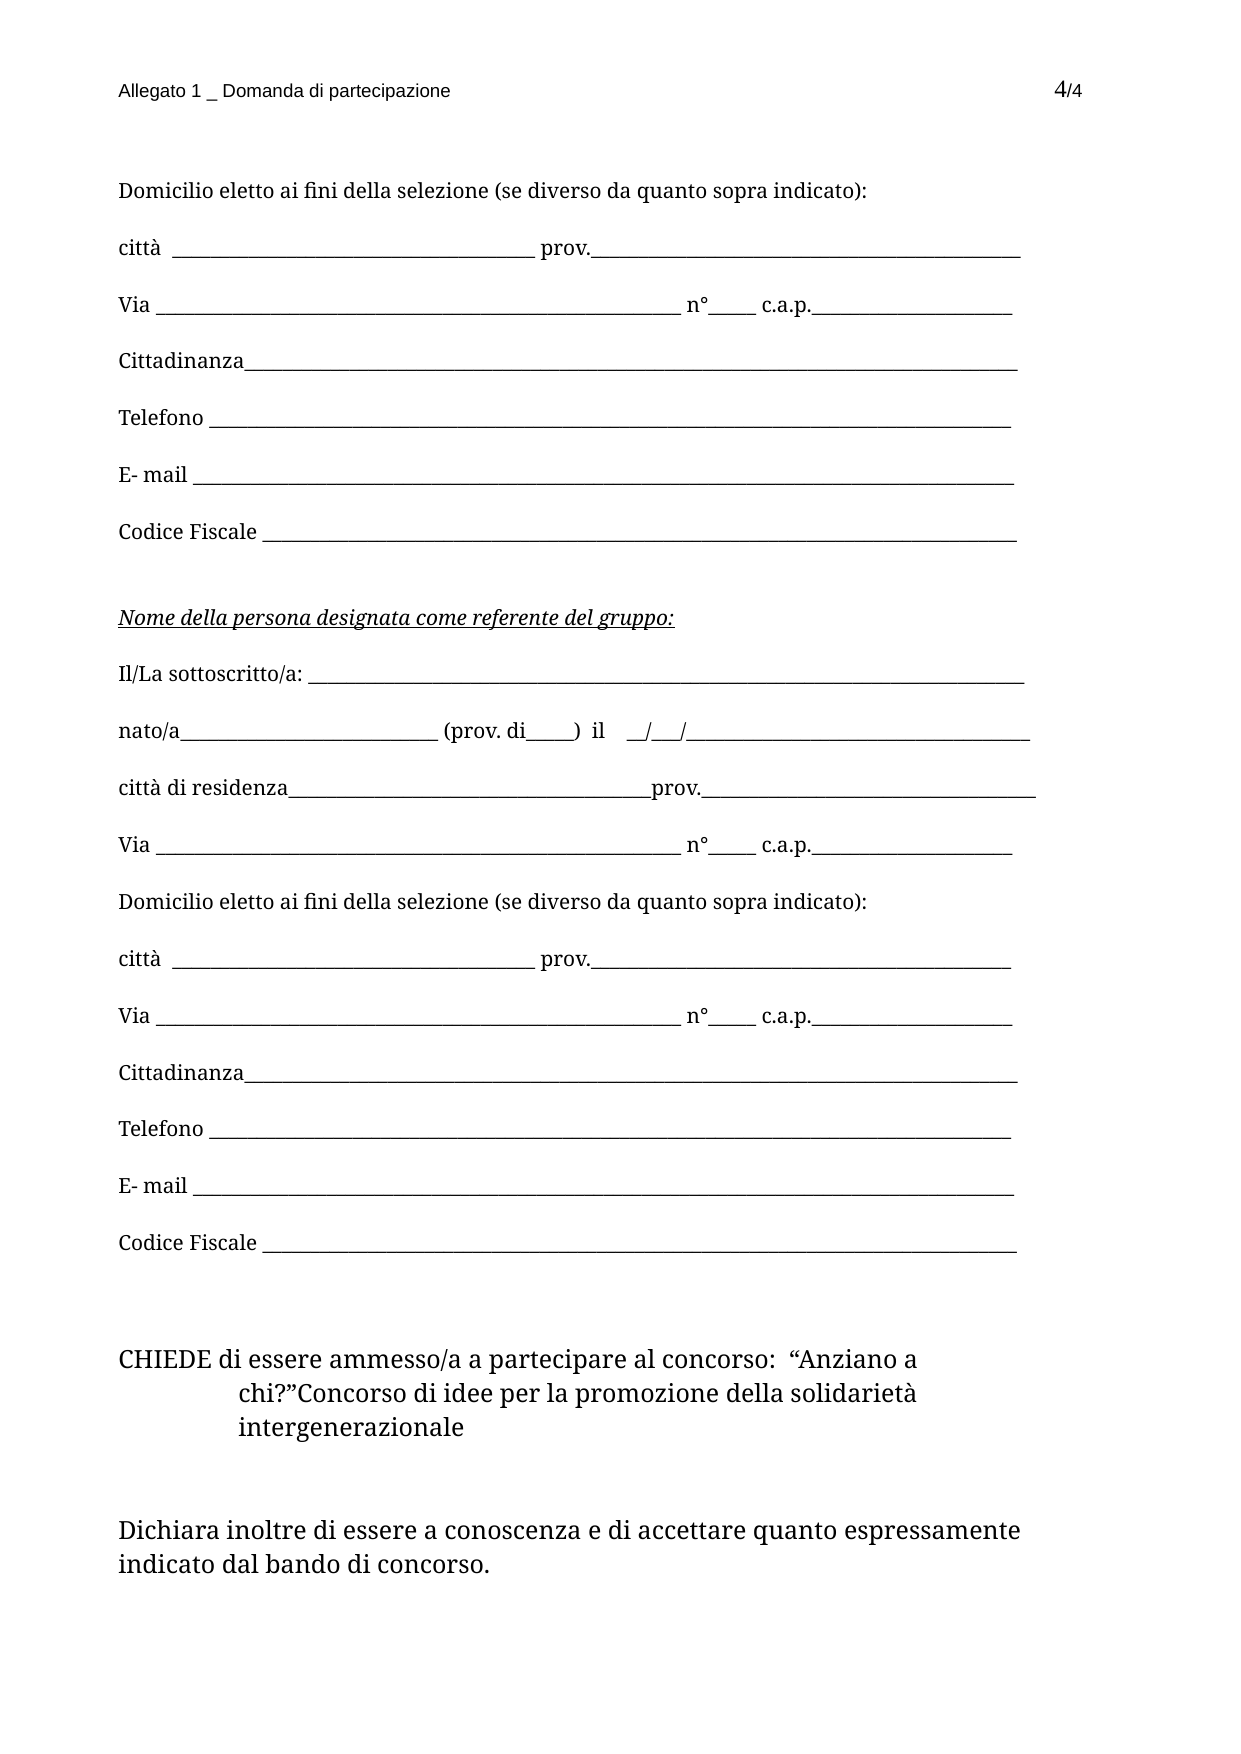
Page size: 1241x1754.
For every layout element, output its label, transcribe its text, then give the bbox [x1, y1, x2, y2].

text Il/La sottoscritto/a: ___________________________________________________________________________ [118, 659, 1087, 688]
text Cittadinanza_________________________________________________________________________________ [118, 1058, 1087, 1086]
text Via _______________________________________________________ n°_____ c.a.p._____________________ [118, 830, 1087, 858]
text E- mail ______________________________________________________________________________________ [118, 460, 1087, 489]
text Nome della persona designata come referente del gruppo: [118, 603, 1087, 631]
text E- mail ______________________________________________________________________________________ [118, 1171, 1087, 1200]
text Domicilio eletto ai fini della selezione (se diverso da quanto sopra indicato): [118, 887, 1087, 915]
text Via _______________________________________________________ n°_____ c.a.p._____________________ [118, 290, 1087, 318]
text Telefono ____________________________________________________________________________________ [118, 403, 1087, 432]
text Codice Fiscale _______________________________________________________________________________ [118, 1200, 1087, 1285]
text Telefono ____________________________________________________________________________________ [118, 1114, 1087, 1143]
text città ______________________________________ prov.____________________________________________ [118, 944, 1087, 972]
text Cittadinanza_________________________________________________________________________________ [118, 347, 1087, 375]
subtitle CHIEDE di essere ammesso/a a partecipare al concorso: “Anziano a chi?”Concorso di idee per la promozione della solidarietà intergenerazionale [118, 1342, 1087, 1478]
text città di residenza______________________________________prov.___________________________________ [118, 773, 1087, 802]
text Dichiara inoltre di essere a conoscenza e di accettare quanto espressamente indicato dal bando di concorso. [118, 1512, 1087, 1580]
text città ______________________________________ prov._____________________________________________ [118, 233, 1087, 261]
text Codice Fiscale _______________________________________________________________________________ [118, 489, 1087, 546]
text Via _______________________________________________________ n°_____ c.a.p._____________________ [118, 1001, 1087, 1029]
text nato/a___________________________ (prov. di_____) il __/___/____________________________________ [118, 716, 1087, 745]
text Domicilio eletto ai fini della selezione (se diverso da quanto sopra indicato): [118, 176, 1087, 204]
